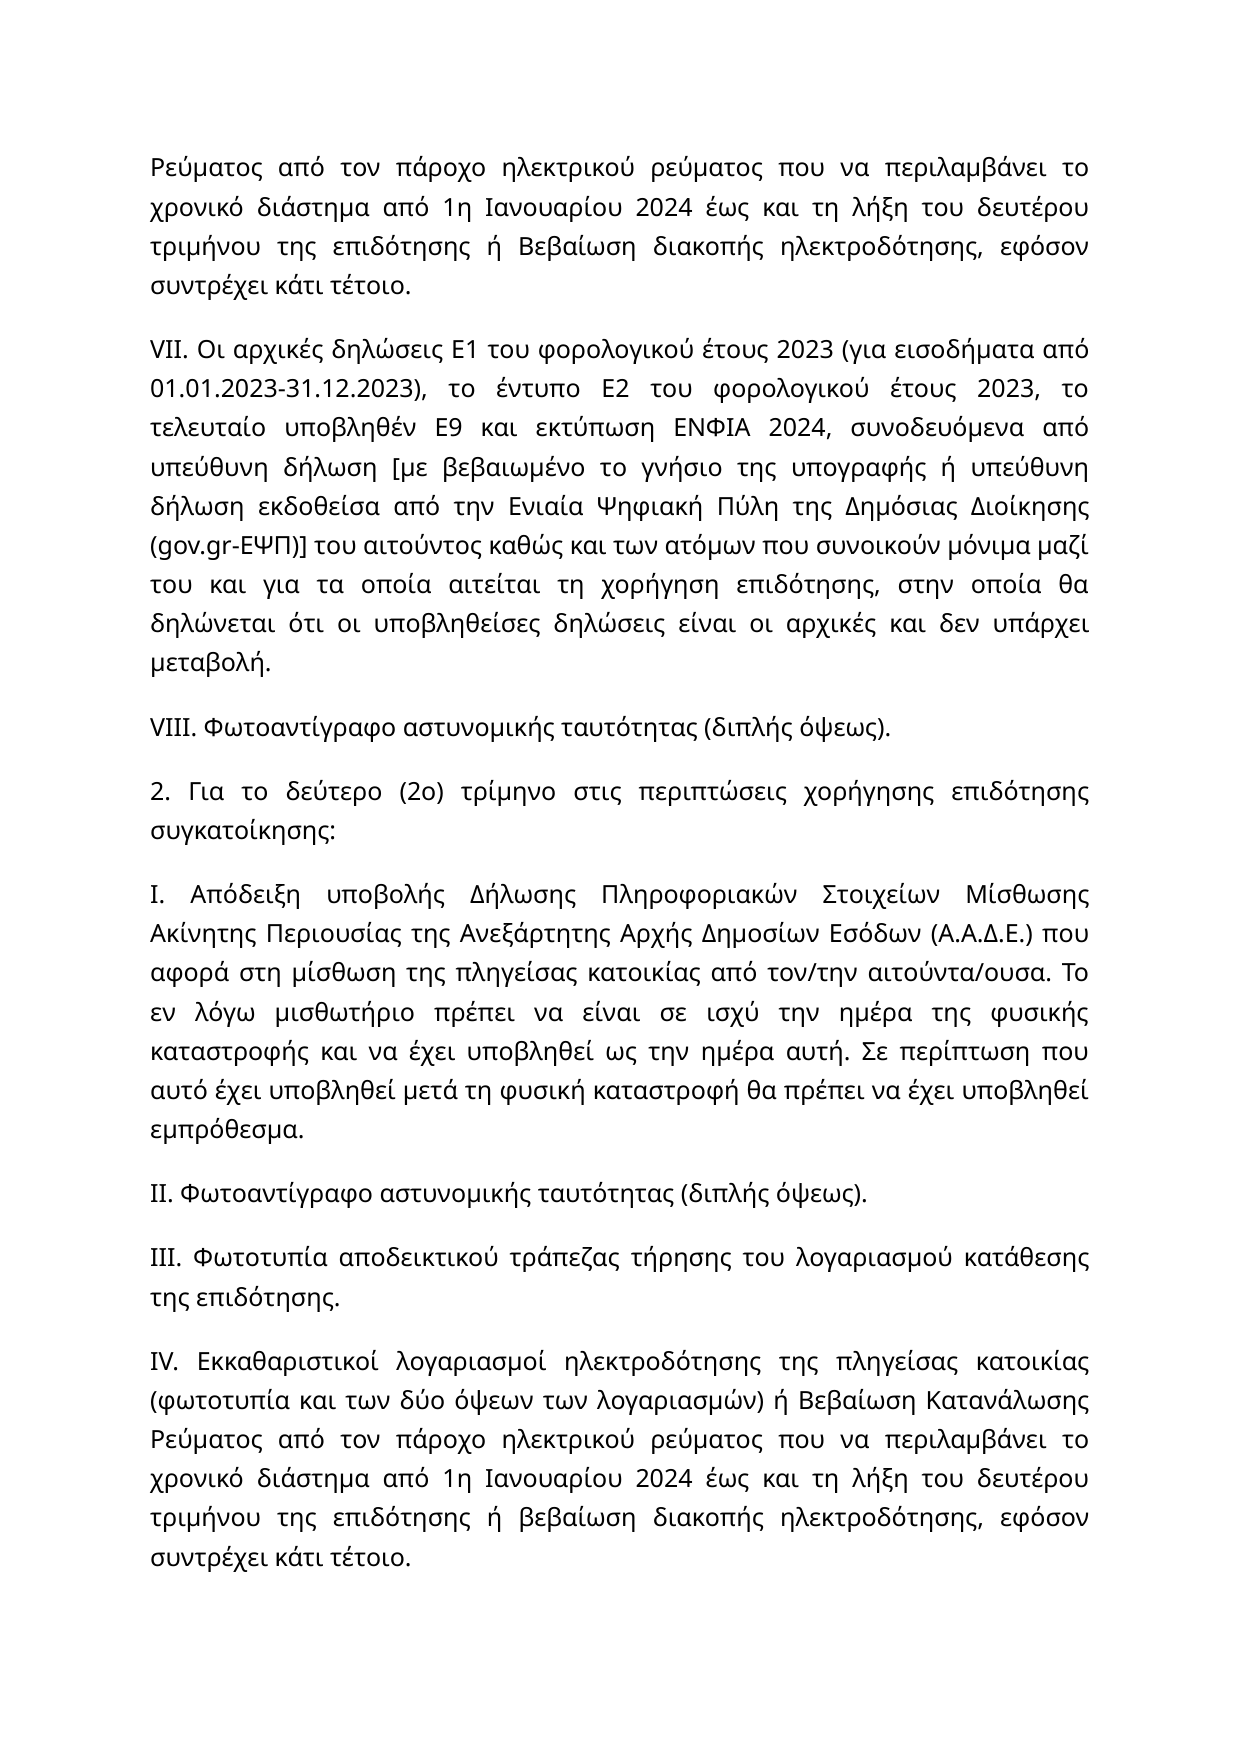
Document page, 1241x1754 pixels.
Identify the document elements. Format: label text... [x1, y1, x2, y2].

text VII. Οι αρχικές δηλώσεις Ε1 του φορολογικού έτους 2023 (για εισοδήματα από 01.01.2023-31.12.2023), το έντυπο Ε2 του φορολογικού έτους 2023, το τελευταίο υποβληθέν Ε9 και εκτύπωση ΕΝΦΙΑ 2024, συνοδευόμενα από υπεύθυνη δήλωση [με βεβαιωμένο το γνήσιο της υπογραφής ή υπεύθυνη δήλωση εκδοθείσα από την Ενιαία Ψηφιακή Πύλη της Δημόσιας Διοίκησης (gov.gr-ΕΨΠ)] του αιτούντος καθώς και των ατόμων που συνοικούν μόνιμα μαζί του και για τα οποία αιτείται τη χορήγηση επιδότησης, στην οποία θα δηλώνεται ότι οι υποβληθείσες δηλώσεις είναι οι αρχικές και δεν υπάρχει μεταβολή. [150, 332, 1090, 679]
text 2. Για το δεύτερο (2ο) τρίμηνο στις περιπτώσεις χορήγησης επιδότησης συγκατοίκησης: [150, 773, 1090, 847]
text III. Φωτοτυπία αποδεικτικού τράπεζας τήρησης του λογαριασμού κατάθεσης της επιδότησης. [150, 1240, 1090, 1313]
text II. Φωτοαντίγραφο αστυνομικής ταυτότητας (διπλής όψεως). [150, 1176, 1090, 1210]
text IV. Εκκαθαριστικοί λογαριασμοί ηλεκτροδότησης της πληγείσας κατοικίας (φωτοτυπία και των δύο όψεων των λογαριασμών) ή Βεβαίωση Κατανάλωσης Ρεύματος από τον πάροχο ηλεκτρικού ρεύματος που να περιλαμβάνει το χρονικό διάστημα από 1η Ιανουαρίου 2024 έως και τη λήξη του δευτέρου τριμήνου της επιδότησης ή βεβαίωση διακοπής ηλεκτροδότησης, εφόσον συντρέχει κάτι τέτοιο. [150, 1343, 1090, 1573]
text Ρεύματος από τον πάροχο ηλεκτρικού ρεύματος που να περιλαμβάνει το χρονικό διάστημα από 1η Ιανουαρίου 2024 έως και τη λήξη του δευτέρου τριμήνου της επιδότησης ή Βεβαίωση διακοπής ηλεκτροδότησης, εφόσον συντρέχει κάτι τέτοιο. [150, 150, 1090, 302]
text I. Απόδειξη υποβολής Δήλωσης Πληροφοριακών Στοιχείων Μίσθωσης Ακίνητης Περιουσίας της Ανεξάρτητης Αρχής Δημοσίων Εσόδων (Α.Α.Δ.Ε.) που αφορά στη μίσθωση της πληγείσας κατοικίας από τον/την αιτούντα/ουσα. Το εν λόγω μισθωτήριο πρέπει να είναι σε ισχύ την ημέρα της φυσικής καταστροφής και να έχει υποβληθεί ως την ημέρα αυτή. Σε περίπτωση που αυτό έχει υποβληθεί μετά τη φυσική καταστροφή θα πρέπει να έχει υποβληθεί εμπρόθεσμα. [150, 877, 1090, 1146]
text VIII. Φωτοαντίγραφο αστυνομικής ταυτότητας (διπλής όψεως). [150, 709, 1090, 743]
